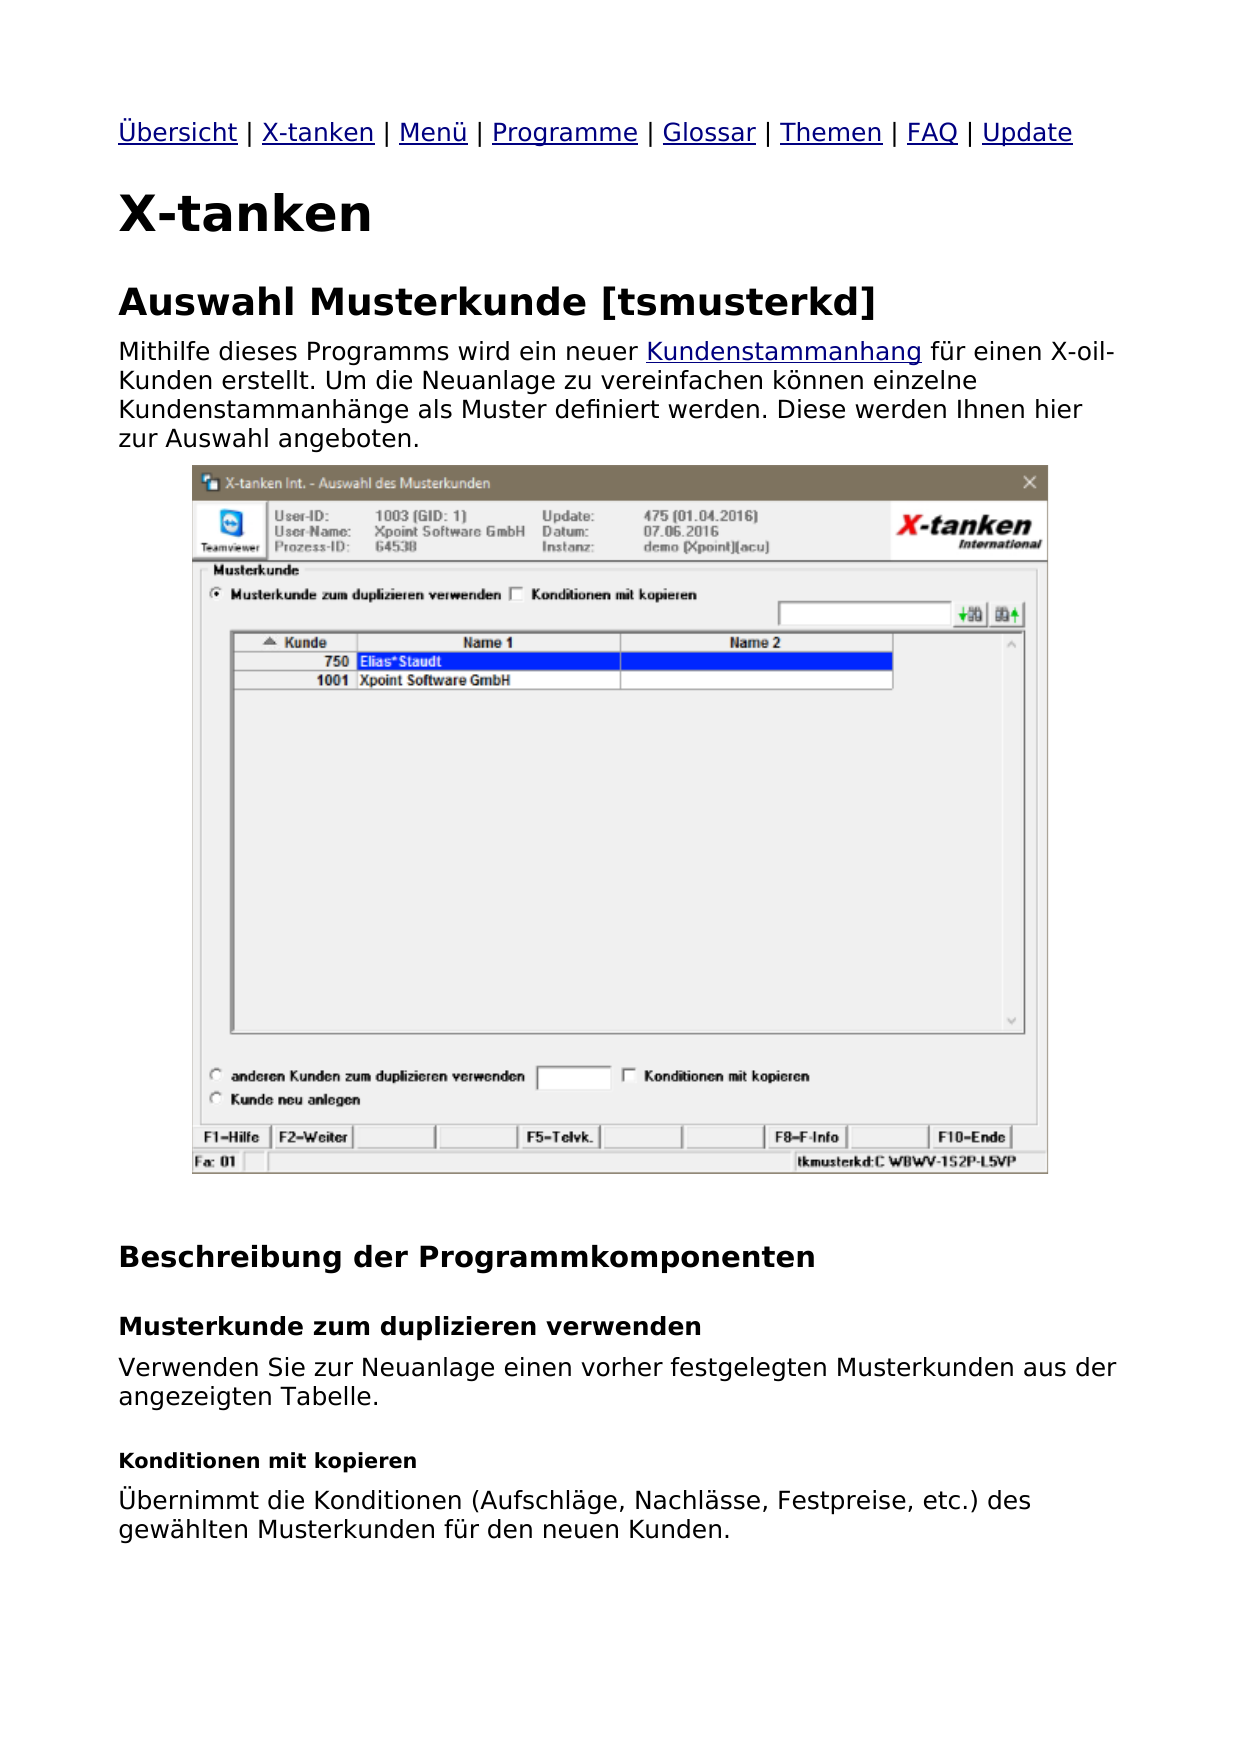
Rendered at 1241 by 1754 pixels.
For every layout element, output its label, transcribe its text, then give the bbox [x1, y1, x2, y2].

subtitle Musterkunde zum duplizieren verwenden [118, 1312, 1122, 1341]
subtitle X-tanken [118, 185, 1122, 243]
subtitle Konditionen mit kopieren [118, 1449, 1122, 1473]
text Übernimmt die Konditionen (Aufschläge, Nachlässe, Festpreise, etc.) des gewählten Musterkunden für den neuen Kunden. [118, 1486, 1122, 1544]
subtitle Auswahl Musterkunde [tsmusterkd] [118, 281, 1122, 324]
text Mithilfe dieses Programms wird ein neuer Kundenstammanhang für einen X-oil-Kunden erstellt. Um die Neuanlage zu vereinfachen können einzelne Kundenstammanhänge als Muster definiert werden. Diese werden Ihnen hier zur Auswahl angeboten. [118, 337, 1122, 453]
text Verwenden Sie zur Neuanlage einen vorher festgelegten Musterkunden aus der angezeigten Tabelle. [118, 1353, 1122, 1412]
subtitle Beschreibung der Programmkomponenten [118, 1240, 1122, 1274]
text Übersicht | X-tanken | Menü | Programme | Glossar | Themen | FAQ | Update [118, 118, 1122, 147]
picture [192, 465, 1049, 1174]
